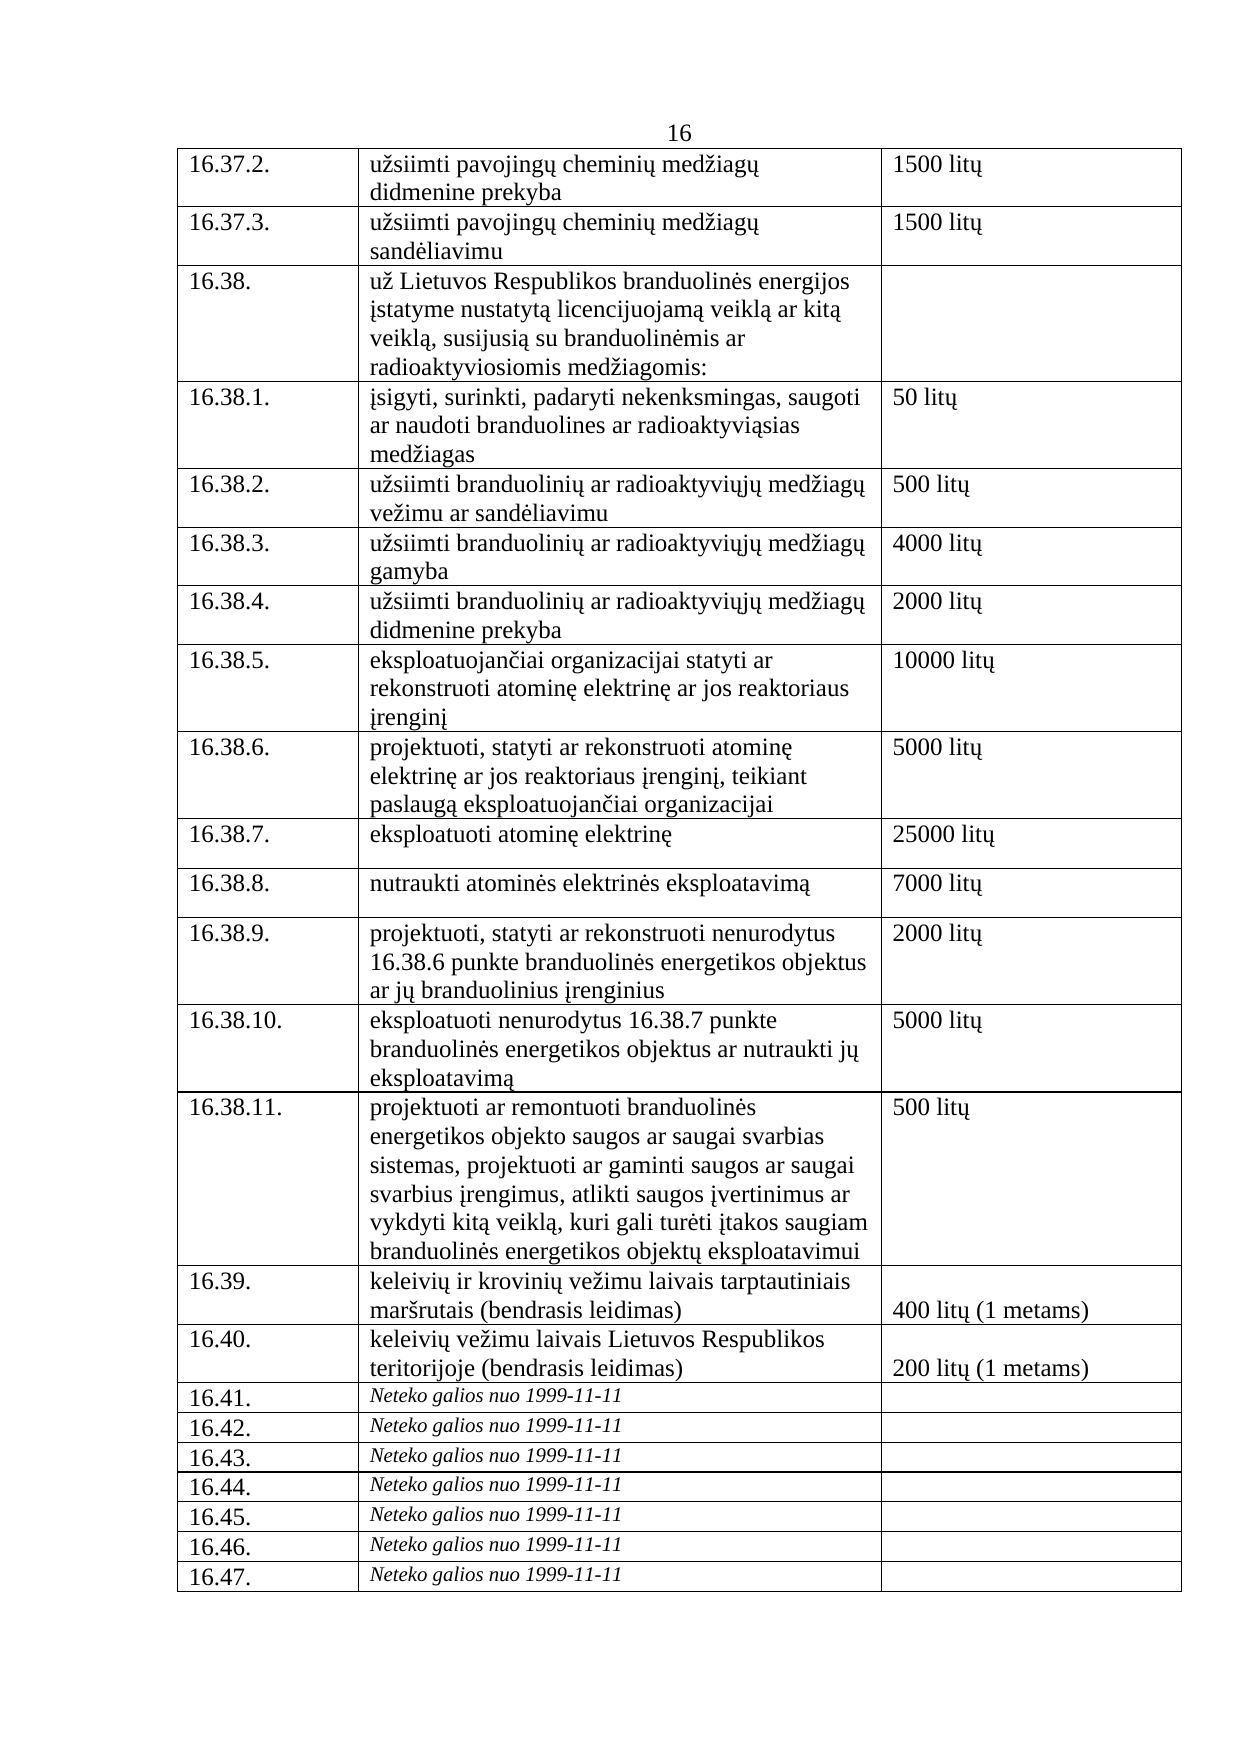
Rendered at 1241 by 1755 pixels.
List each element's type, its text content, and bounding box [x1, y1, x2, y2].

table_cell Neteko galios nuo 1999-11-11 [359, 1383, 881, 1412]
table_cell 16.38.5. [178, 645, 358, 731]
table_cell 16.38.9. [178, 918, 358, 1004]
table_cell projektuoti, statyti ar rekonstruoti atominę elektrinę ar jos reaktoriaus įrenginį, teikiant paslaugą eksploatuojančiai organizacijai [359, 732, 881, 818]
table_cell įsigyti, surinkti, padaryti nekenksmingas, saugoti ar naudoti branduolines ar radioaktyviąsias medžiagas [359, 382, 881, 468]
table_cell keleivių ir krovinių vežimu laivais tarptautiniais maršrutais (bendrasis leidimas) [359, 1266, 881, 1323]
table_cell eksploatuojančiai organizacijai statyti ar rekonstruoti atominę elektrinę ar jos reaktoriaus įrenginį [359, 645, 881, 731]
table_cell 5000 litų [882, 732, 1181, 818]
table_cell užsiimti branduolinių ar radioaktyviųjų medžiagų gamyba [359, 528, 881, 585]
table_cell 200 litų (1 metams) [882, 1325, 1181, 1382]
table_cell [882, 1562, 1181, 1591]
table_cell 16.38.1. [178, 382, 358, 468]
table_cell nutraukti atominės elektrinės eksploatavimą [359, 869, 881, 917]
table_cell 16.45. [178, 1502, 358, 1531]
table_cell [882, 1473, 1181, 1501]
table_cell 16.39. [178, 1266, 358, 1323]
table_cell 4000 litų [882, 528, 1181, 585]
table_cell 16.38. [178, 266, 358, 381]
table_cell 16.40. [178, 1325, 358, 1382]
table_cell 16.38.6. [178, 732, 358, 818]
table_cell 2000 litų [882, 918, 1181, 1004]
table_cell [882, 1502, 1181, 1531]
table_cell 50 litų [882, 382, 1181, 468]
table_cell 1500 litų [882, 149, 1181, 206]
table_cell [882, 266, 1181, 381]
table_cell užsiimti branduolinių ar radioaktyviųjų medžiagų didmenine prekyba [359, 586, 881, 644]
table_cell [882, 1443, 1181, 1471]
table_cell 16.44. [178, 1473, 358, 1501]
table_cell užsiimti pavojingų cheminių medžiagų didmenine prekyba [359, 149, 881, 206]
table_cell 16.38.2. [178, 469, 358, 527]
table_cell 2000 litų [882, 586, 1181, 644]
table_cell 16.38.10. [178, 1005, 358, 1091]
table_cell 16.37.3. [178, 207, 358, 265]
table_cell [882, 1532, 1181, 1561]
table_cell už Lietuvos Respublikos branduolinės energijos įstatyme nustatytą licencijuojamą veiklą ar kitą veiklą, susijusią su branduolinėmis ar radioaktyviosiomis medžiagomis: [359, 266, 881, 381]
table_cell užsiimti pavojingų cheminių medžiagų sandėliavimu [359, 207, 881, 265]
table_cell projektuoti ar remontuoti branduolinės energetikos objekto saugos ar saugai svarbias sistemas, projektuoti ar gaminti saugos ar saugai svarbius įrengimus, atlikti saugos įvertinimus ar vykdyti kitą veiklą, kuri gali turėti įtakos saugiam branduolinės energetikos objektų eksploatavimui [359, 1093, 881, 1265]
table_cell Neteko galios nuo 1999-11-11 [359, 1502, 881, 1531]
table_cell 16.38.3. [178, 528, 358, 585]
table_cell 16.38.11. [178, 1093, 358, 1265]
table_cell 16.41. [178, 1383, 358, 1412]
table_cell Neteko galios nuo 1999-11-11 [359, 1532, 881, 1561]
table_cell 16.38.8. [178, 869, 358, 917]
table_cell 500 litų [882, 469, 1181, 527]
table_cell eksploatuoti atominę elektrinę [359, 819, 881, 867]
table_cell [882, 1383, 1181, 1412]
table_cell Neteko galios nuo 1999-11-11 [359, 1413, 881, 1442]
table_cell projektuoti, statyti ar rekonstruoti nenurodytus 16.38.6 punkte branduolinės energetikos objektus ar jų branduolinius įrenginius [359, 918, 881, 1004]
table_cell 16.38.7. [178, 819, 358, 867]
table_cell 16.43. [178, 1443, 358, 1471]
table_cell [882, 1413, 1181, 1442]
table_cell Neteko galios nuo 1999-11-11 [359, 1443, 881, 1471]
table_cell 500 litų [882, 1093, 1181, 1265]
table_cell 16.46. [178, 1532, 358, 1561]
table_cell Neteko galios nuo 1999-11-11 [359, 1473, 881, 1501]
table_cell 16.47. [178, 1562, 358, 1591]
table_cell užsiimti branduolinių ar radioaktyviųjų medžiagų vežimu ar sandėliavimu [359, 469, 881, 527]
table_cell 7000 litų [882, 869, 1181, 917]
table_cell 1500 litų [882, 207, 1181, 265]
table_cell 10000 litų [882, 645, 1181, 731]
table_cell 5000 litų [882, 1005, 1181, 1091]
table_cell 16.38.4. [178, 586, 358, 644]
table_cell 400 litų (1 metams) [882, 1266, 1181, 1323]
table_cell 25000 litų [882, 819, 1181, 867]
table_cell Neteko galios nuo 1999-11-11 [359, 1562, 881, 1591]
table_cell eksploatuoti nenurodytus 16.38.7 punkte branduolinės energetikos objektus ar nutraukti jų eksploatavimą [359, 1005, 881, 1091]
table_cell 16.42. [178, 1413, 358, 1442]
table_cell keleivių vežimu laivais Lietuvos Respublikos teritorijoje (bendrasis leidimas) [359, 1325, 881, 1382]
table_cell 16.37.2. [178, 149, 358, 206]
